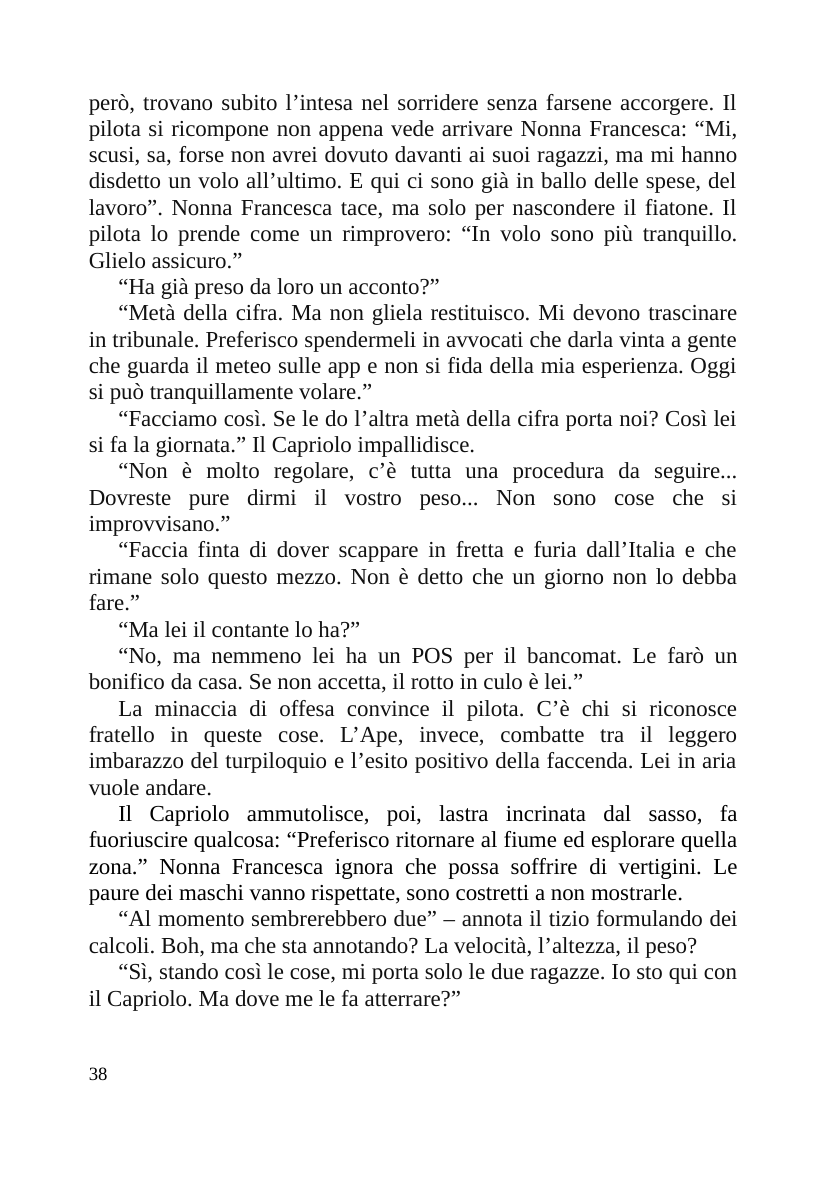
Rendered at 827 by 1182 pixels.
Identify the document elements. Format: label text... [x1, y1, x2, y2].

text “Ha già preso da loro un acconto?” [88, 273, 738, 299]
text “Al momento sembrerebbero due” ‒ annota il tizio formulando dei calcoli. Boh, ma che sta annotando? La velocità, l’altezza, il peso? [88, 906, 738, 958]
text La minaccia di offesa convince il pilota. C’è chi si riconosce fratello in queste cose. L’Ape, invece, combatte tra il leggero imbarazzo del turpiloquio e l’esito positivo della faccenda. Lei in aria vuole andare. [88, 695, 738, 800]
text “Facciamo così. Se le do l’altra metà della cifra porta noi? Così lei si fa la giornata.” Il Capriolo impallidisce. [88, 405, 738, 457]
text “Faccia finta di dover scappare in fretta e furia dall’Italia e che rimane solo questo mezzo. Non è detto che un giorno non lo debba fare.” [88, 537, 738, 616]
text “Ma lei il contante lo ha?” [88, 616, 738, 642]
text “No, ma nemmeno lei ha un POS per il bancomat. Le farò un bonifico da casa. Se non accetta, il rotto in culo è lei.” [88, 642, 738, 695]
text Il Capriolo ammutolisce, poi, lastra incrinata dal sasso, fa fuoriuscire qualcosa: “Preferisco ritornare al fiume ed esplorare quella zona.” Nonna Francesca ignora che possa soffrire di vertigini. Le paure dei maschi vanno rispettate, sono costretti a non mostrarle. [88, 800, 738, 906]
text “Metà della cifra. Ma non gliela restituisco. Mi devono trascinare in tribunale. Preferisco spendermeli in avvocati che darla vinta a gente che guarda il meteo sulle app e non si fida della mia esperienza. Oggi si può tranquillamente volare.” [88, 299, 738, 405]
text però, trovano subito l’intesa nel sorridere senza farsene accorgere. Il pilota si ricompone non appena vede arrivare Nonna Francesca: “Mi, scusi, sa, forse non avrei dovuto davanti ai suoi ragazzi, ma mi hanno disdetto un volo all’ultimo. E qui ci sono già in ballo delle spese, del lavoro”. Nonna Francesca tace, ma solo per nascondere il fiatone. Il pilota lo prende come un rimprovero: “In volo sono più tranquillo. Glielo assicuro.” [88, 88, 738, 273]
text “Sì, stando così le cose, mi porta solo le due ragazze. Io sto qui con il Capriolo. Ma dove me le fa atterrare?” [88, 958, 738, 1011]
text “Non è molto regolare, c’è tutta una procedura da seguire... Dovreste pure dirmi il vostro peso... Non sono cose che si improvvisano.” [88, 457, 738, 537]
